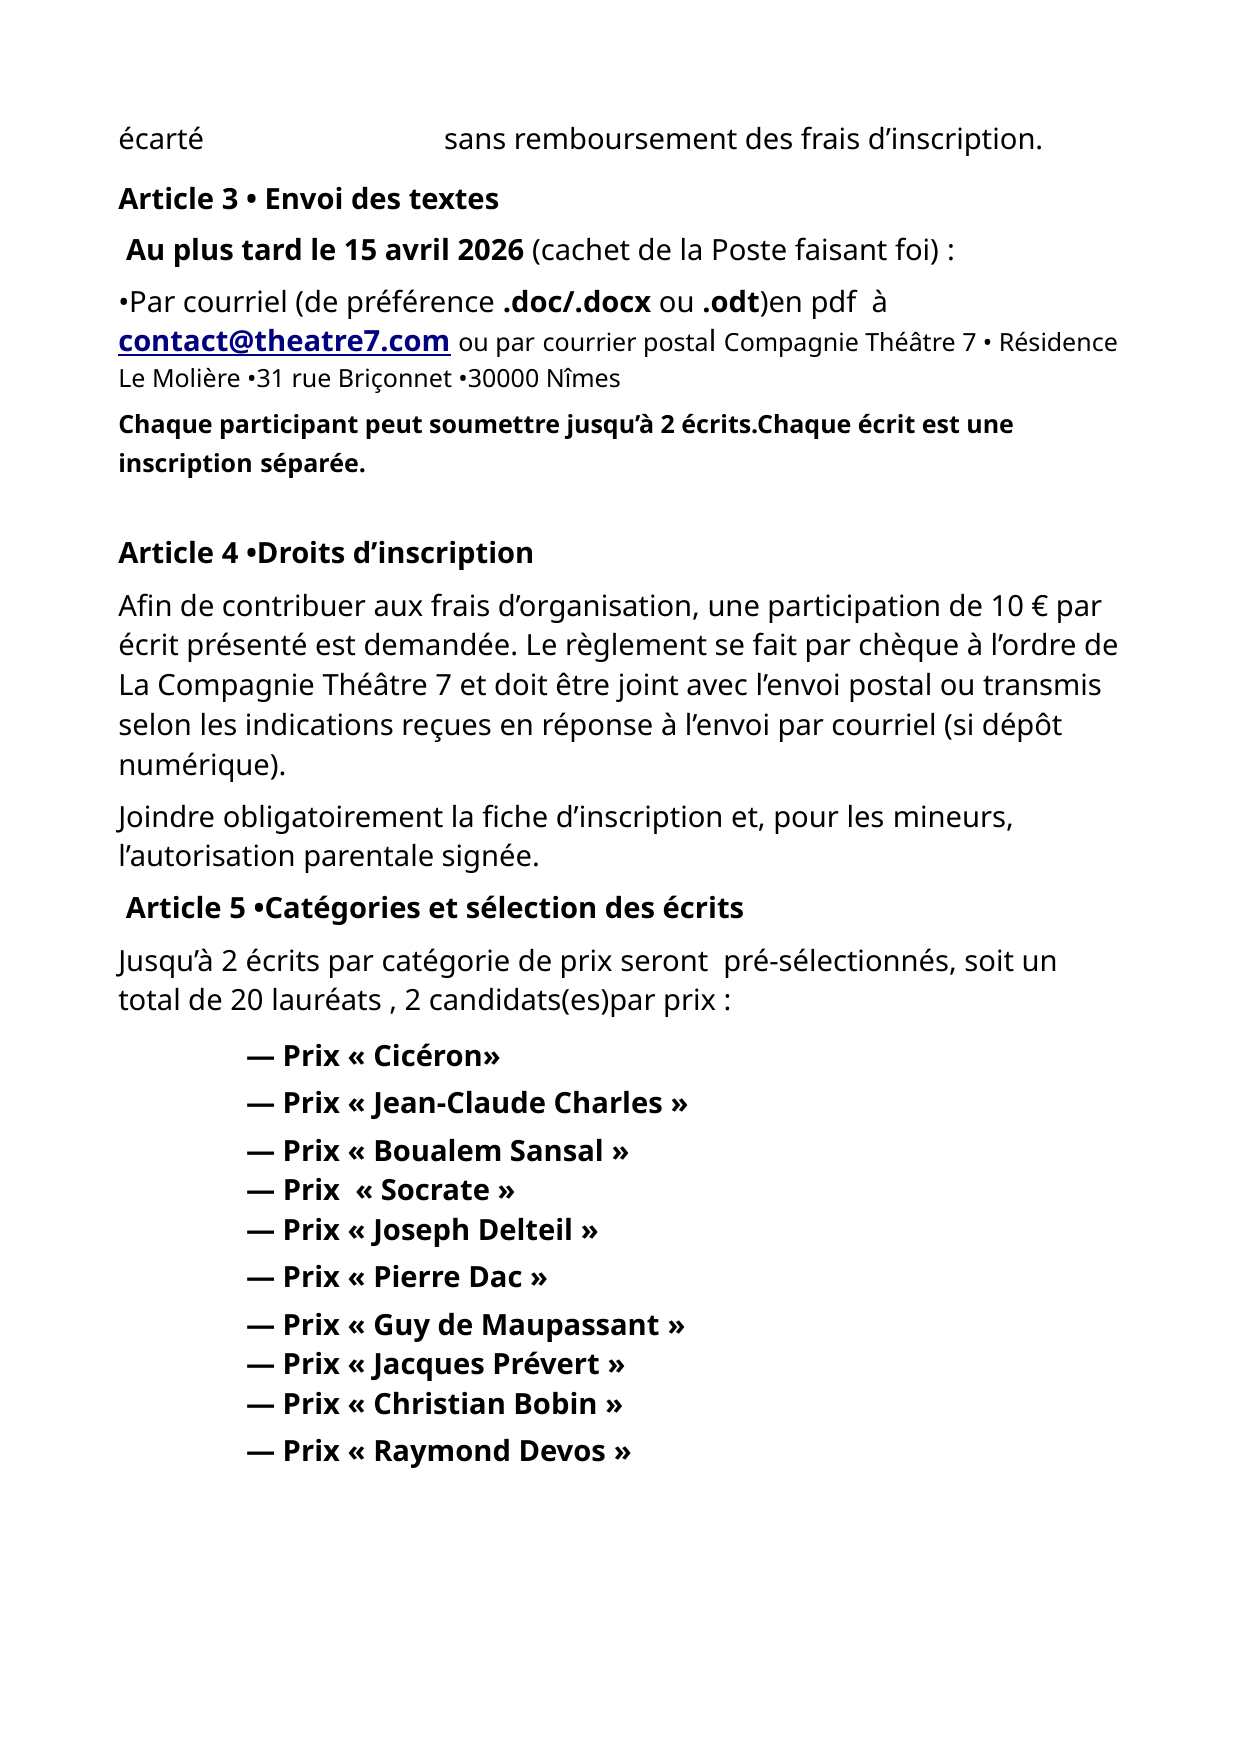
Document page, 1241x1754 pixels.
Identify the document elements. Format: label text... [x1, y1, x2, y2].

text •Par courriel (de préférence .doc/.docx ou .odt)en pdf à contact@theatre7.com ou par courrier postal Compagnie Théâtre 7 • Résidence Le Molière •31 rue Briçonnet •30000 Nîmes [118, 281, 1122, 394]
text Chaque participant peut soumettre jusqu’à 2 écrits.Chaque écrit est une inscription séparée. [118, 407, 1122, 481]
text Jusqu’à 2 écrits par catégorie de prix seront pré-sélectionnés, soit un total de 20 lauréats , 2 candidats(es)par prix : [118, 940, 1122, 1019]
text Article 3 • Envoi des textes [118, 179, 1072, 218]
list — Prix « Cicéron» [193, 1036, 1122, 1075]
text Article 4 •Droits d’inscription [118, 493, 1122, 572]
text écarté sans remboursement des frais d’inscription. [118, 118, 1072, 158]
list — Prix « Pierre Dac » [193, 1257, 1122, 1296]
list — Prix « Jean‑Claude Charles » [193, 1083, 1122, 1122]
list — Prix « Raymond Devos » [193, 1430, 1122, 1470]
list — Prix « Boualem Sansal » — Prix « Socrate » — Prix « Joseph Delteil » [193, 1130, 1122, 1249]
text Joindre obligatoirement la fiche d’inscription et, pour les mineurs, l’autorisation parentale signée. [118, 796, 1122, 875]
text Article 5 •Catégories et sélection des écrits [118, 888, 1122, 927]
text Afin de contribuer aux frais d’organisation, une participation de 10 € par écrit présenté est demandée. Le règlement se fait par chèque à l’ordre de La Compagnie Théâtre 7 et doit être joint avec l’envoi postal ou transmis selon les indications reçues en réponse à l’envoi par courriel (si dépôt numérique). [118, 585, 1122, 783]
text Au plus tard le 15 avril 2026 (cachet de la Poste faisant foi) : [118, 229, 1122, 268]
list — Prix « Guy de Maupassant » — Prix « Jacques Prévert » — Prix « Christian Bobin » [193, 1304, 1122, 1423]
